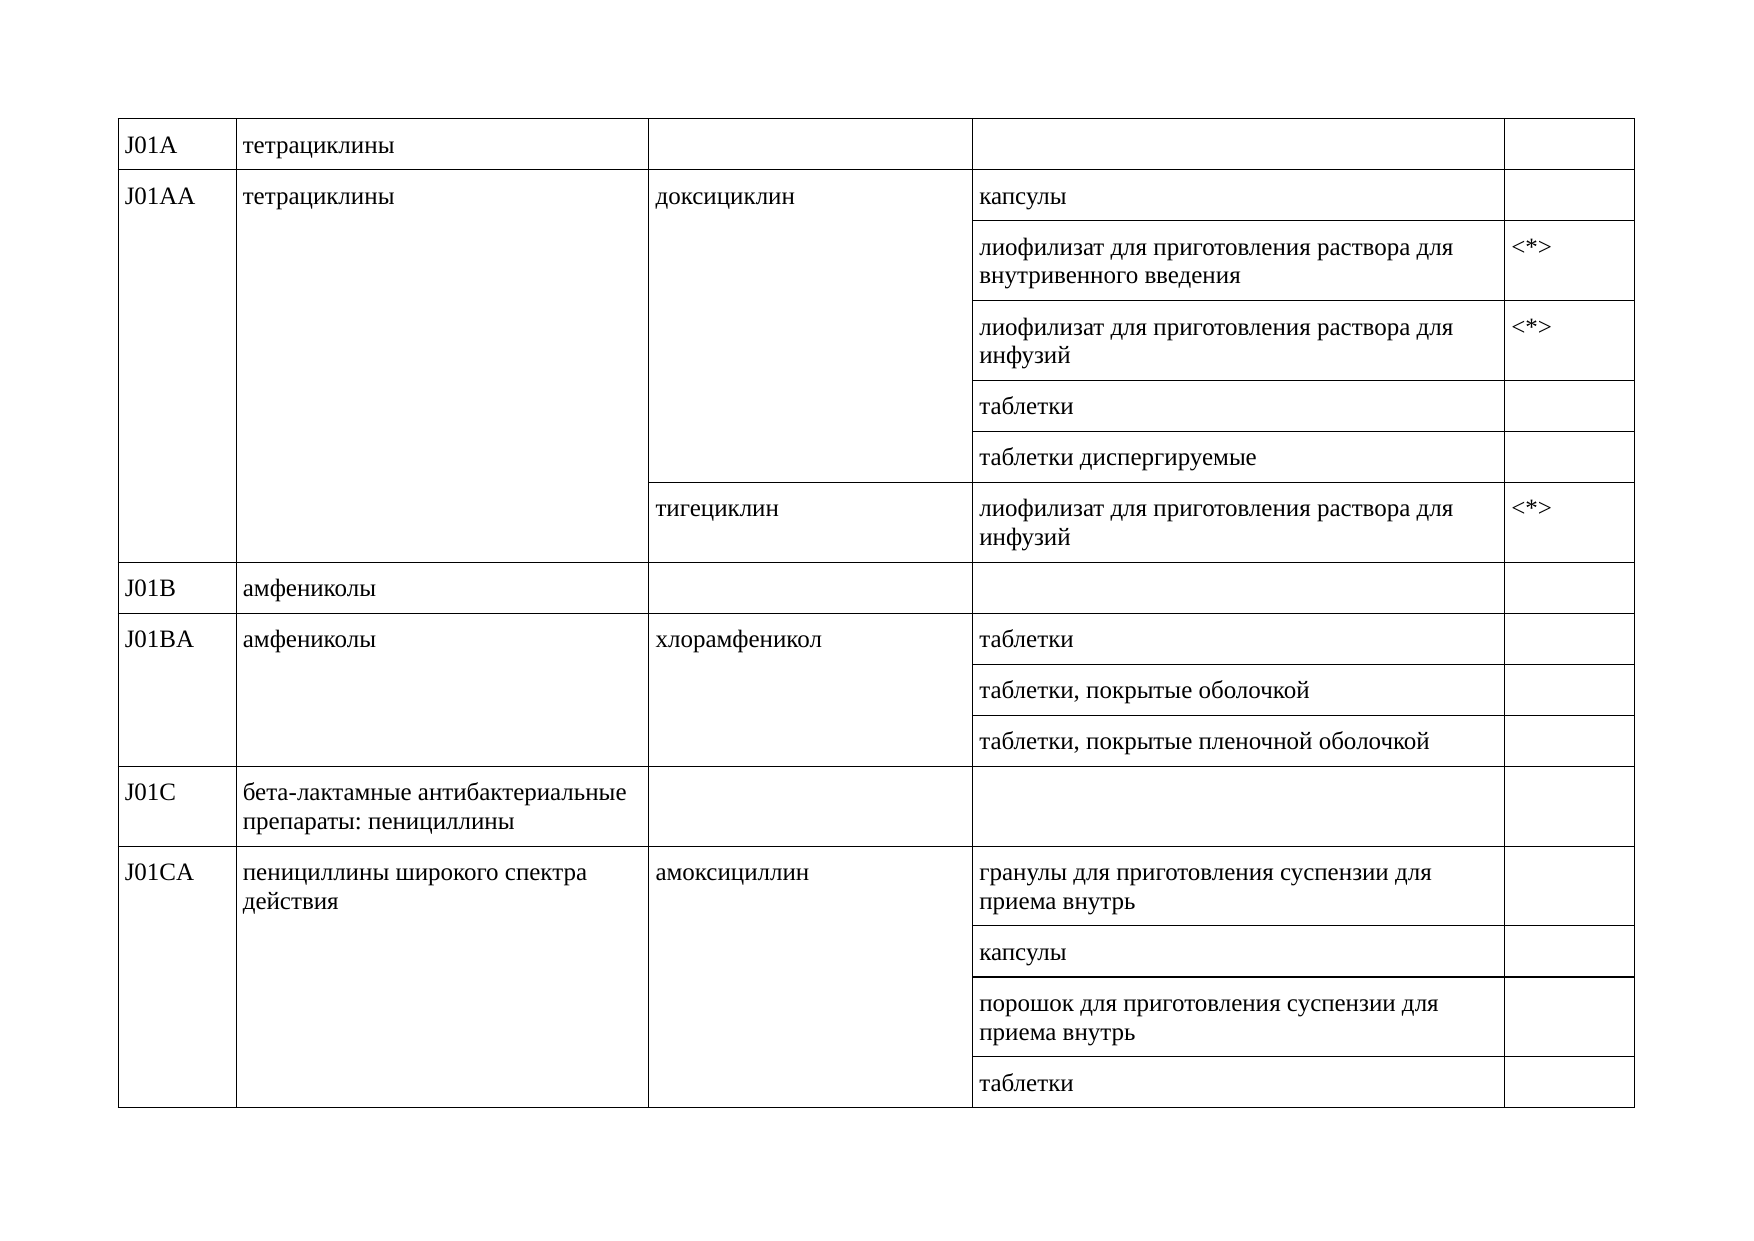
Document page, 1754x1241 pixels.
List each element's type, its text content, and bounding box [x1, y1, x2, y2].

table_cell таблетки, покрытые оболочкой [973, 665, 1504, 715]
table_cell капсулы [973, 170, 1504, 220]
table_cell [1505, 119, 1634, 169]
table_cell тетрациклины [237, 170, 648, 562]
table_cell амфениколы [237, 563, 648, 613]
table_cell [1505, 665, 1634, 715]
table_cell [973, 767, 1504, 846]
table_cell J01CA [119, 847, 236, 1107]
table_cell <*> [1505, 221, 1634, 300]
table_cell тигециклин [649, 483, 972, 562]
table_cell амоксициллин [649, 847, 972, 1107]
table_cell J01AA [119, 170, 236, 562]
table_cell порошок для приготовления суспензии для приема внутрь [973, 978, 1504, 1056]
table_cell доксициклин [649, 170, 972, 482]
table_cell <*> [1505, 301, 1634, 380]
table_cell [649, 119, 972, 169]
table_cell J01C [119, 767, 236, 846]
table_cell [973, 119, 1504, 169]
table_cell [1505, 926, 1634, 976]
table_cell таблетки диспергируемые [973, 432, 1504, 482]
table_cell [1505, 716, 1634, 766]
table_cell тетрациклины [237, 119, 648, 169]
table_cell [973, 563, 1504, 613]
table_cell лиофилизат для приготовления раствора для внутривенного введения [973, 221, 1504, 300]
table_cell [1505, 767, 1634, 846]
table_cell [1505, 847, 1634, 925]
table_cell [1505, 381, 1634, 431]
table_cell лиофилизат для приготовления раствора для инфузий [973, 483, 1504, 562]
table_cell таблетки, покрытые пленочной оболочкой [973, 716, 1504, 766]
table_cell гранулы для приготовления суспензии для приема внутрь [973, 847, 1504, 925]
table_cell капсулы [973, 926, 1504, 976]
table_cell таблетки [973, 1057, 1504, 1107]
table_cell [1505, 563, 1634, 613]
table_cell J01BA [119, 614, 236, 766]
table_cell [649, 767, 972, 846]
table_cell <*> [1505, 483, 1634, 562]
table_cell лиофилизат для приготовления раствора для инфузий [973, 301, 1504, 380]
table_cell J01B [119, 563, 236, 613]
table_cell бета-лактамные антибактериальные препараты: пенициллины [237, 767, 648, 846]
table_cell таблетки [973, 381, 1504, 431]
table_cell хлорамфеникол [649, 614, 972, 766]
table_cell амфениколы [237, 614, 648, 766]
table_cell [1505, 1057, 1634, 1107]
table_cell пенициллины широкого спектра действия [237, 847, 648, 1107]
table_cell [649, 563, 972, 613]
table_cell J01A [119, 119, 236, 169]
table_cell [1505, 170, 1634, 220]
table_cell [1505, 432, 1634, 482]
table_cell [1505, 614, 1634, 664]
table_cell [1505, 978, 1634, 1056]
table_cell таблетки [973, 614, 1504, 664]
